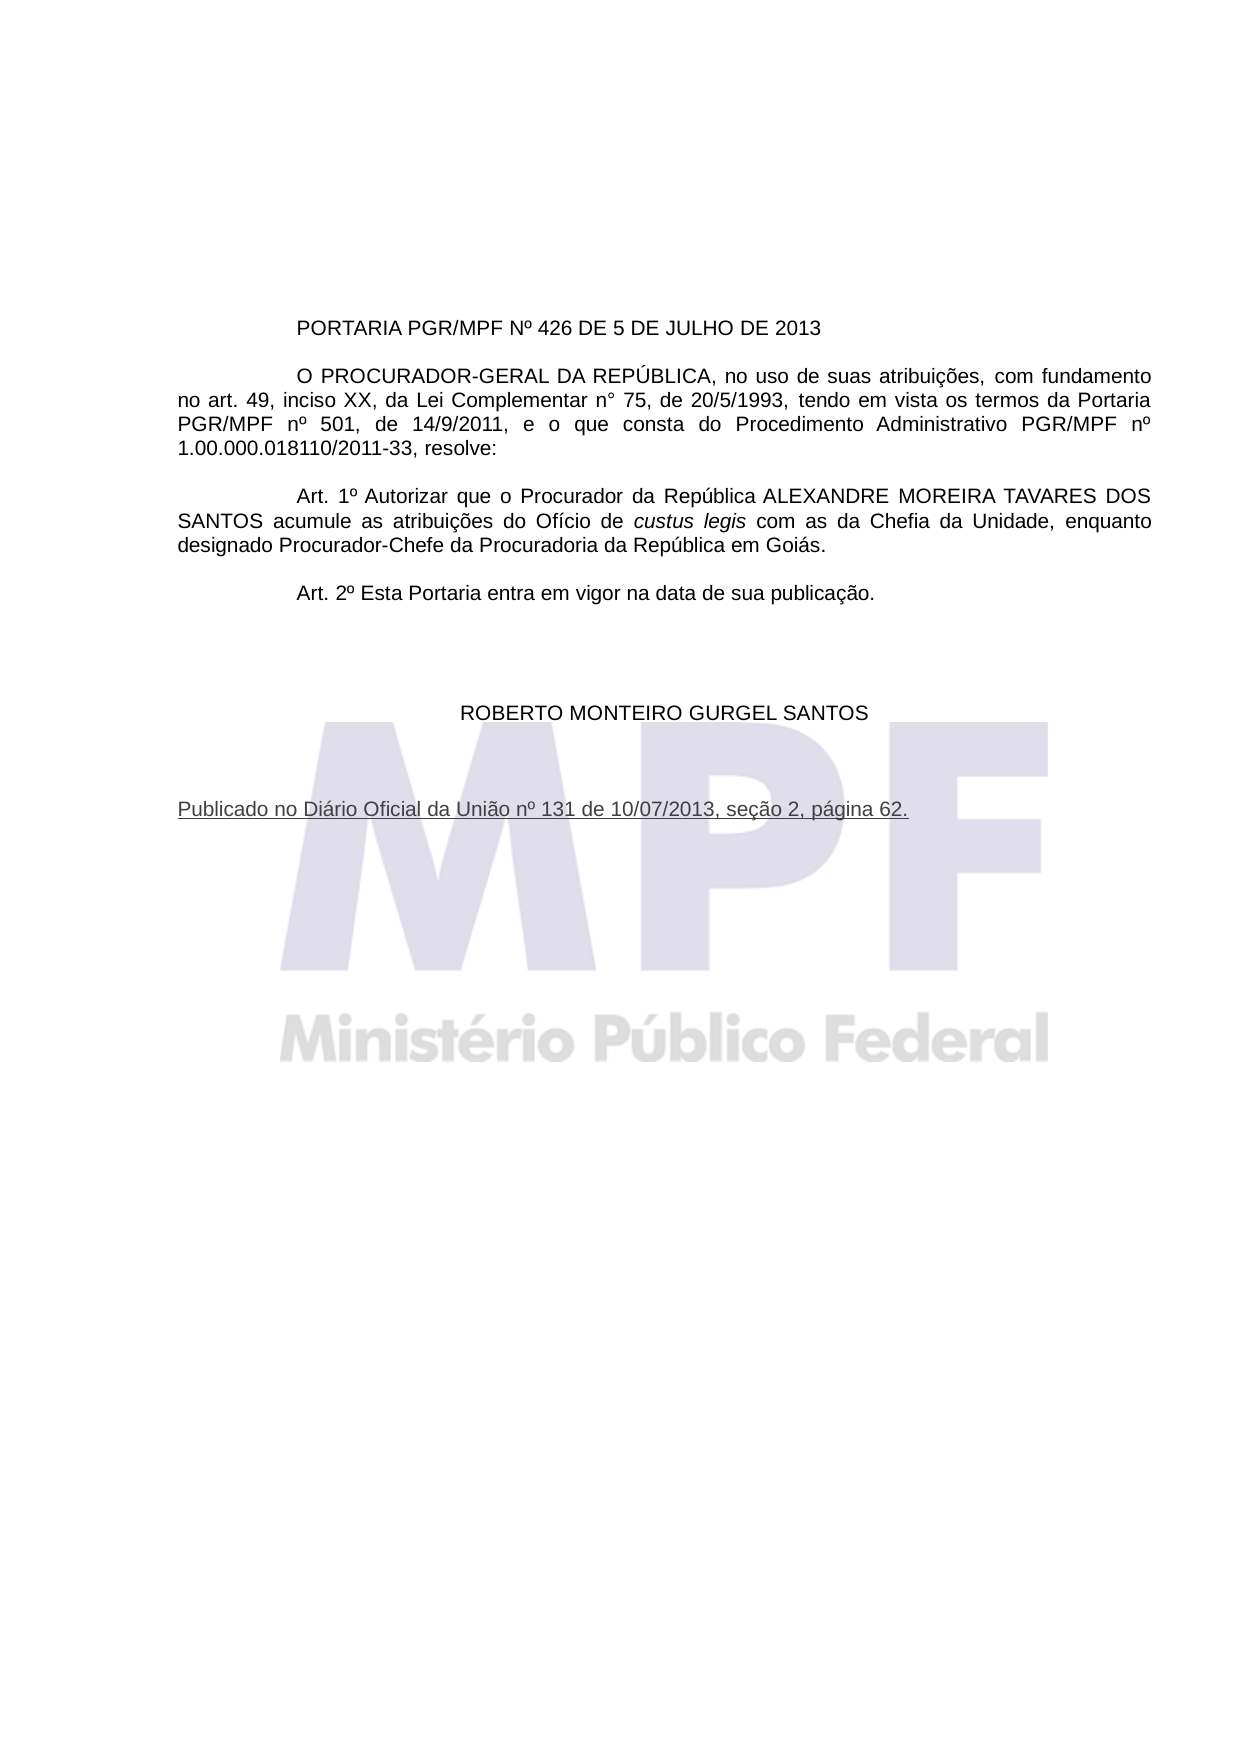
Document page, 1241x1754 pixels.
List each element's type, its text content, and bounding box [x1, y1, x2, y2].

picture [280, 821, 1049, 1062]
text Publicado no Diário Oficial da União nº 131 de 10/07/2013, seção 2, página 62. [177, 797, 1152, 821]
text ROBERTO MONTEIRO GURGEL SANTOS [177, 701, 1152, 725]
picture [280, 725, 1049, 797]
text Art. 2º Esta Portaria entra em vigor na data de sua publicação. [177, 581, 1152, 605]
text O PROCURADOR-GERAL DA REPÚBLICA, no uso de suas atribuições, com fundamento no art. 49, inciso XX, da Lei Complementar n° 75, de 20/5/1993, tendo em vista os termos da Portaria PGR/MPF nº 501, de 14/9/2011, e o que consta do Procedimento Administrativo PGR/MPF nº 1.00.000.018110/2011-33, resolve: [177, 364, 1152, 460]
text Art. 1º Autorizar que o Procurador da República ALEXANDRE MOREIRA TAVARES DOS SANTOS acumule as atribuições do Ofício de custus legis com as da Chefia da Unidade, enquanto designado Procurador-Chefe da Procuradoria da República em Goiás. [177, 484, 1152, 557]
text PORTARIA PGR/MPF Nº 426 DE 5 DE JULHO DE 2013 [177, 316, 1152, 340]
